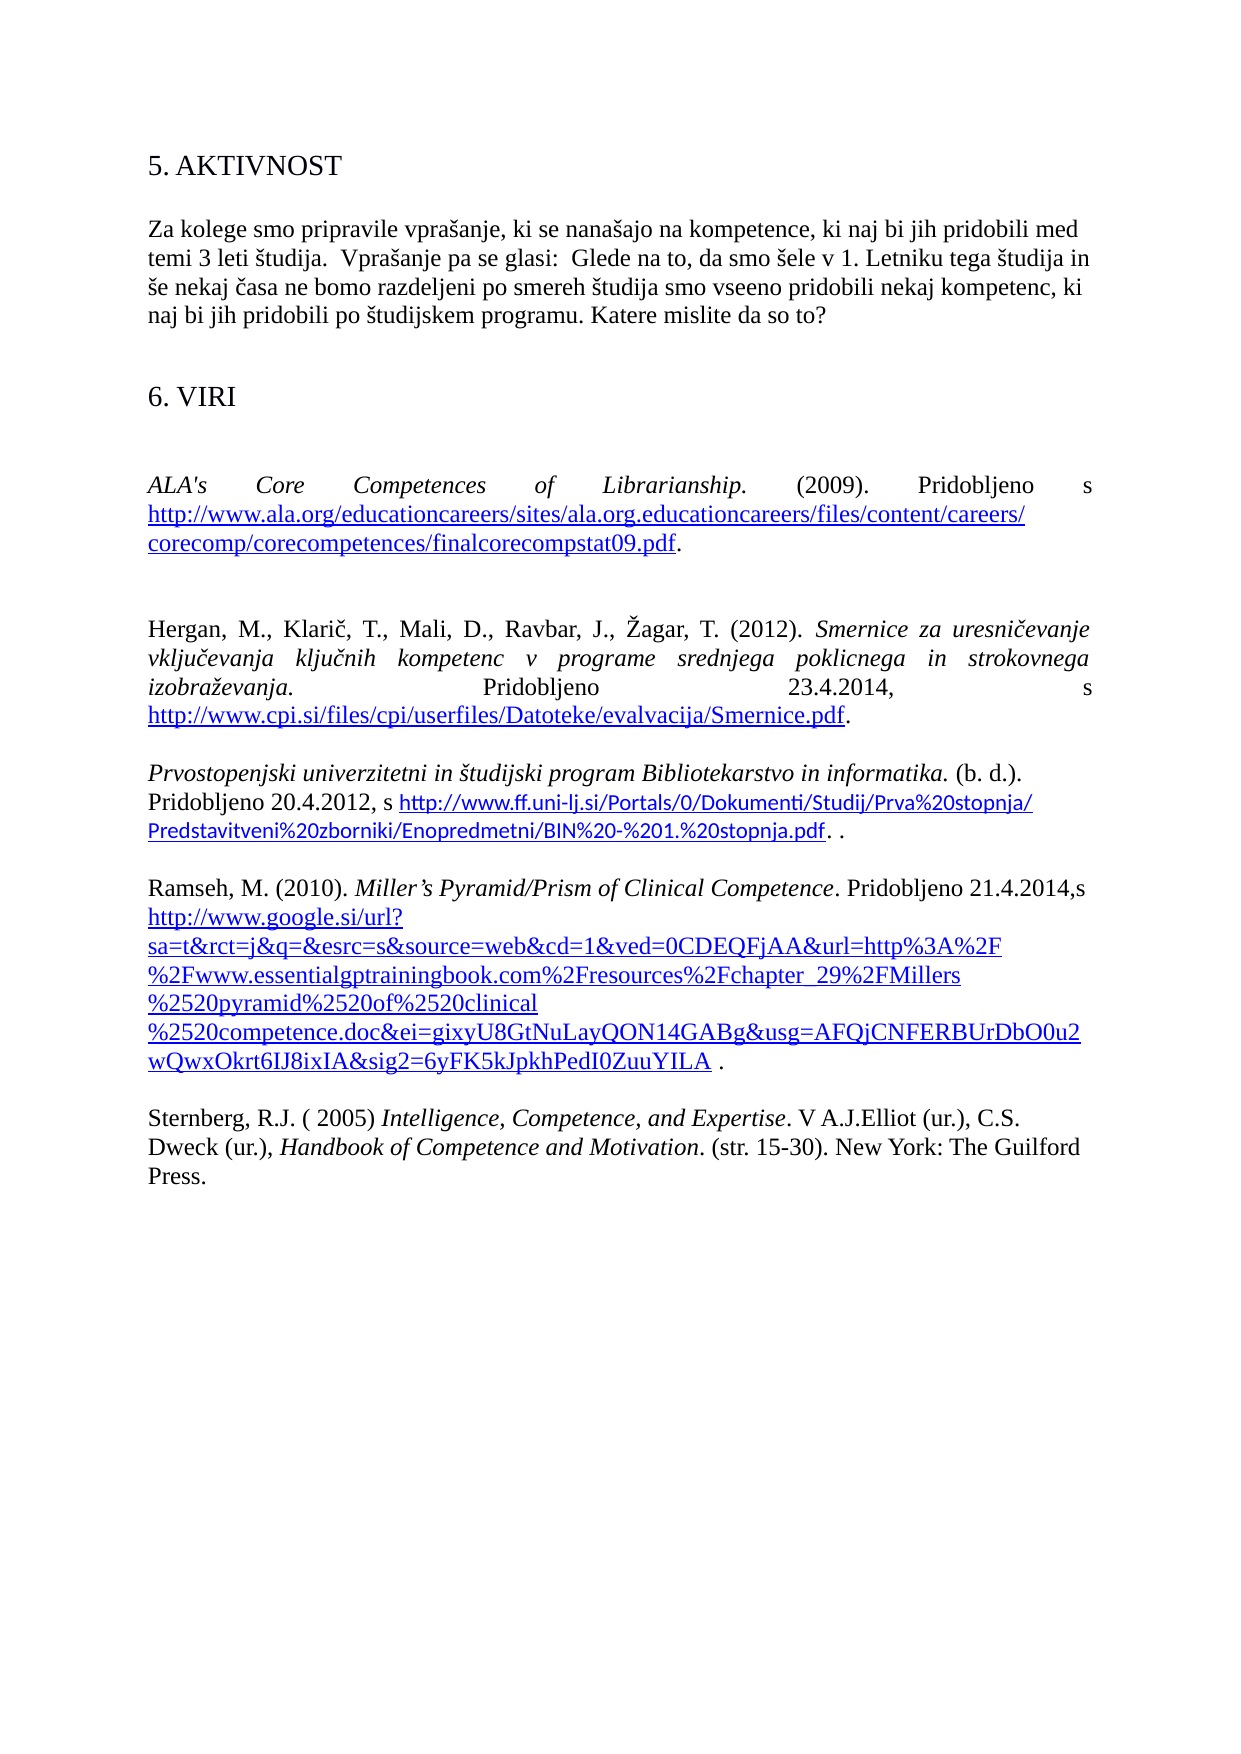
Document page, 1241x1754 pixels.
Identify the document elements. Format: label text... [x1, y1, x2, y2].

subtitle 5. AKTIVNOST [148, 148, 1093, 181]
text Sternberg, R.J. ( 2005) Intelligence, Competence, and Expertise. V A.J.Elliot (ur.), C.S. Dweck (ur.), Handbook of Competence and Motivation. (str. 15-30). New York: The Guilford Press. [148, 1103, 1093, 1190]
text ALA's Core Competences of Librarianship. (2009). Pridobljeno s http://www.ala.org/educationcareers/sites/ala.org.educationcareers/files/content/careers/corecomp/corecompetences/finalcorecompstat09.pdf. [148, 470, 1093, 557]
subtitle 6. VIRI [148, 379, 1093, 412]
text Prvostopenjski univerzitetni in študijski program Bibliotekarstvo in informatika. (b. d.). Pridobljeno 20.4.2012, s http://www.ff.uni-lj.si/Portals/0/Dokumenti/Studij/Prva%20stopnja/Predstavitveni%20zborniki/Enopredmetni/BIN%20-%201.%20stopnja.pdf. . [148, 758, 1093, 845]
text Hergan, M., Klarič, T., Mali, D., Ravbar, J., Žagar, T. (2012). Smernice za uresničevanje vključevanja ključnih kompetenc v programe srednjega poklicnega in strokovnega izobraževanja. Pridobljeno 23.4.2014, s http://www.cpi.si/files/cpi/userfiles/Datoteke/evalvacija/Smernice.pdf. [148, 614, 1093, 729]
text Ramseh, M. (2010). Miller’s Pyramid/Prism of Clinical Competence. Pridobljeno 21.4.2014,s http://www.google.si/url?sa=t&rct=j&q=&esrc=s&source=web&cd=1&ved=0CDEQFjAA&url=http%3A%2F%2Fwww.essentialgptrainingbook.com%2Fresources%2Fchapter_29%2FMillers%2520pyramid%2520of%2520clinical%2520competence.doc&ei=gixyU8GtNuLayQON14GABg&usg=AFQjCNFERBUrDbO0u2wQwxOkrt6IJ8ixIA&sig2=6yFK5kJpkhPedI0ZuuYILA . [148, 873, 1093, 1075]
text Za kolege smo pripravile vprašanje, ki se nanašajo na kompetence, ki naj bi jih pridobili med temi 3 leti študija. Vprašanje pa se glasi: Glede na to, da smo šele v 1. Letniku tega študija in še nekaj časa ne bomo razdeljeni po smereh študija smo vseeno pridobili nekaj kompetenc, ki naj bi jih pridobili po študijskem programu. Katere mislite da so to? [148, 214, 1093, 329]
